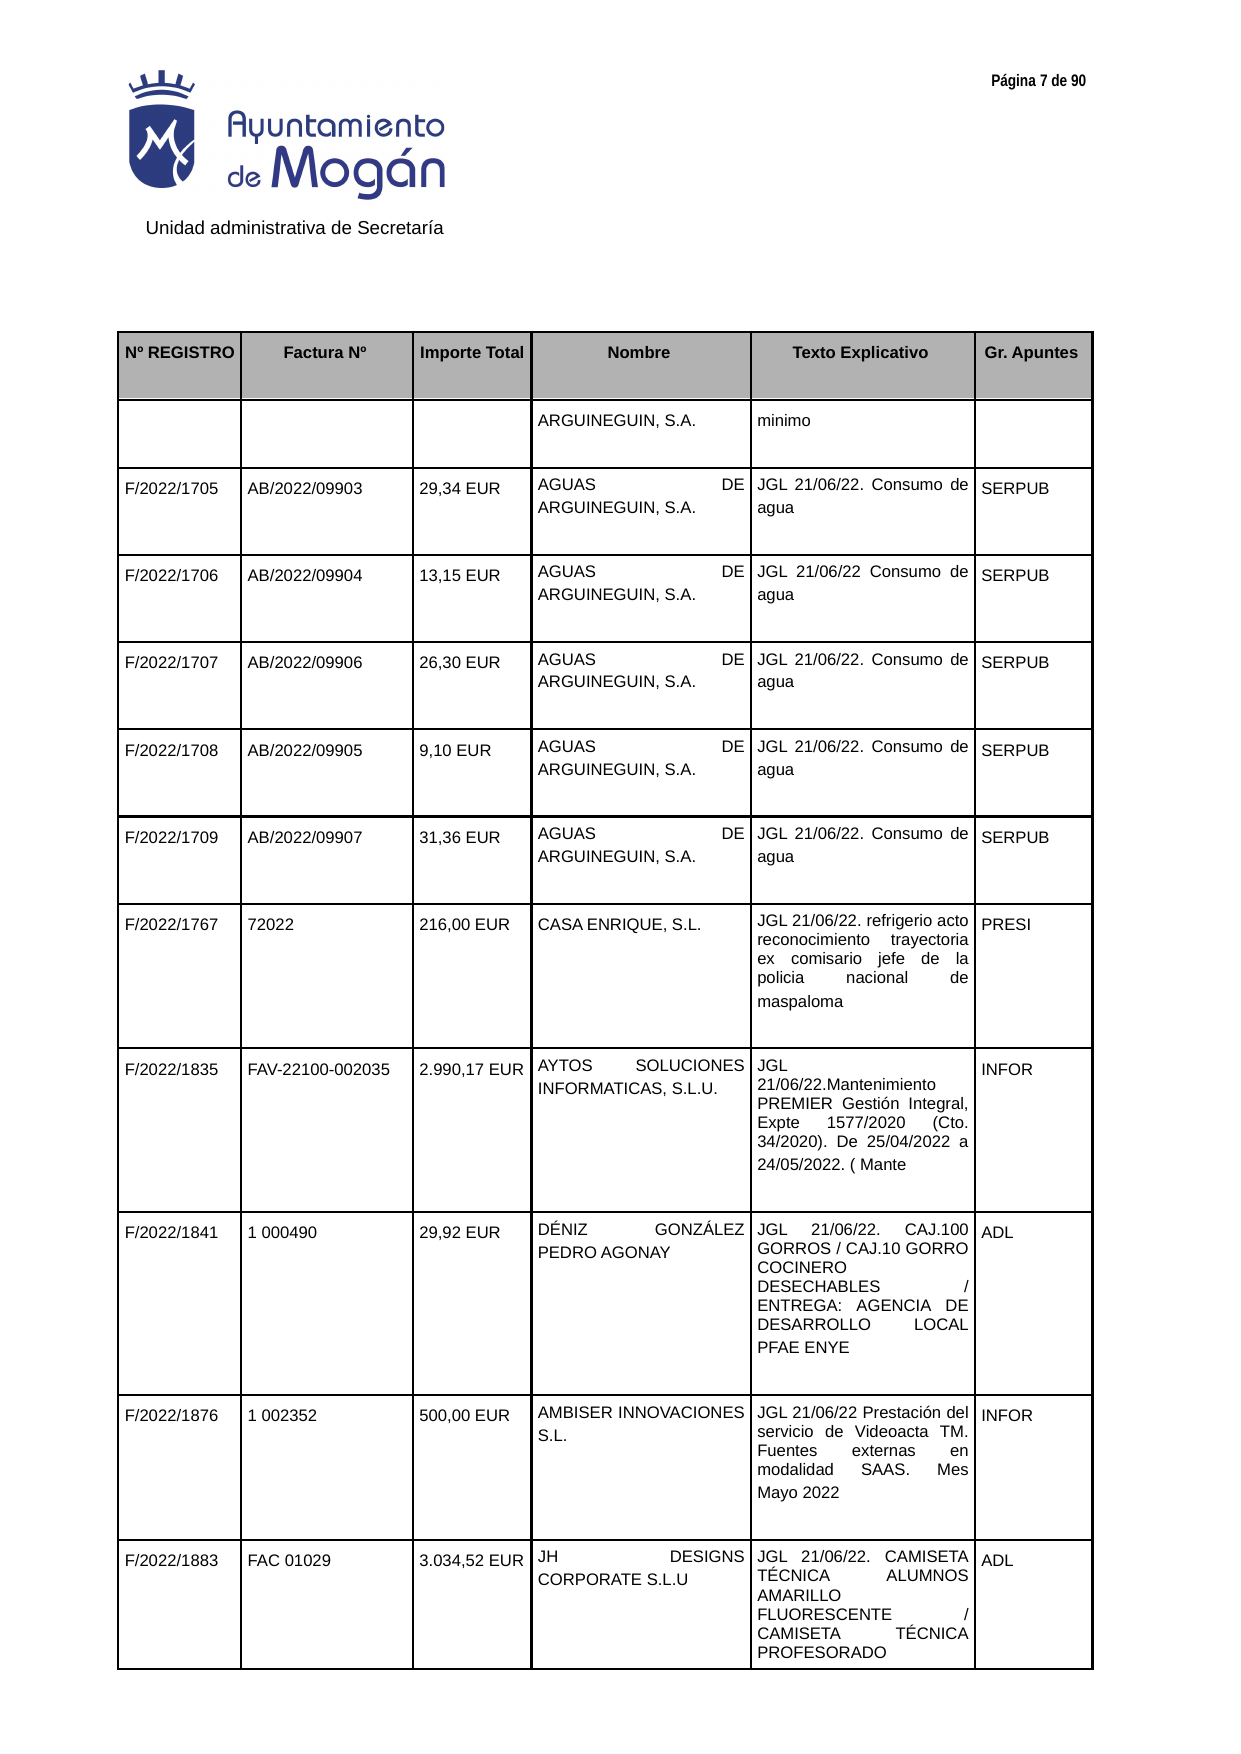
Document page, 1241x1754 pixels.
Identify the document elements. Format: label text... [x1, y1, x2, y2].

table_cell 1 000490 [242, 1213, 412, 1394]
table_cell F/2022/1706 [119, 556, 240, 641]
table_cell [414, 401, 530, 467]
table_cell 216,00 EUR [414, 905, 530, 1047]
table_cell SERPUB [976, 556, 1091, 641]
table_cell JGL 21/06/22 Consumo de agua [752, 556, 974, 641]
table_cell 9,10 EUR [414, 730, 530, 815]
table_cell ARGUINEGUIN, S.A. [533, 401, 750, 467]
table_cell F/2022/1841 [119, 1213, 240, 1394]
table_cell ADL [976, 1213, 1091, 1394]
table_header Texto Explicativo [752, 333, 974, 398]
table_cell AGUAS DE ARGUINEGUIN, S.A. [533, 469, 750, 554]
table_cell SERPUB [976, 469, 1091, 554]
table_cell AMBISER INNOVACIONES S.L. [533, 1396, 750, 1539]
table_cell AYTOS SOLUCIONES INFORMATICAS, S.L.U. [533, 1049, 750, 1211]
table_cell AB/2022/09903 [242, 469, 412, 554]
table_cell F/2022/1708 [119, 730, 240, 815]
table_cell INFOR [976, 1049, 1091, 1211]
table_cell JGL 21/06/22. Consumo de agua [752, 469, 974, 554]
table_cell SERPUB [976, 730, 1091, 815]
table_header Gr. Apuntes [976, 333, 1091, 398]
table_cell JH DESIGNS CORPORATE S.L.U [533, 1541, 750, 1668]
table_cell JGL 21/06/22. Consumo de agua [752, 818, 974, 902]
table_cell F/2022/1835 [119, 1049, 240, 1211]
table_cell DÉNIZ GONZÁLEZ PEDRO AGONAY [533, 1213, 750, 1394]
table_cell AGUAS DE ARGUINEGUIN, S.A. [533, 818, 750, 902]
table_header Nombre [533, 333, 750, 398]
table_cell F/2022/1876 [119, 1396, 240, 1539]
table_cell 29,34 EUR [414, 469, 530, 554]
table_cell CASA ENRIQUE, S.L. [533, 905, 750, 1047]
table_cell AB/2022/09904 [242, 556, 412, 641]
table_cell 26,30 EUR [414, 643, 530, 728]
table_cell FAC 01029 [242, 1541, 412, 1668]
table_cell [976, 401, 1091, 467]
table_cell 500,00 EUR [414, 1396, 530, 1539]
table_cell AB/2022/09907 [242, 818, 412, 902]
table_cell PRESI [976, 905, 1091, 1047]
table_cell JGL 21/06/22. CAMISETA TÉCNICA ALUMNOS AMARILLO FLUORESCENTE / CAMISETA TÉCNICA PROFESORADO [752, 1541, 974, 1668]
table_cell F/2022/1883 [119, 1541, 240, 1668]
table_cell SERPUB [976, 643, 1091, 728]
table_cell JGL 21/06/22 Prestación del servicio de Videoacta TM. Fuentes externas en modalidad SAAS. Mes Mayo 2022 [752, 1396, 974, 1539]
table_cell AGUAS DE ARGUINEGUIN, S.A. [533, 556, 750, 641]
picture [128, 70, 445, 206]
table_cell F/2022/1767 [119, 905, 240, 1047]
table_cell minimo [752, 401, 974, 467]
table_cell JGL 21/06/22. CAJ.100 GORROS / CAJ.10 GORRO COCINERO DESECHABLES / ENTREGA: AGENCIA DE DESARROLLO LOCAL PFAE ENYE [752, 1213, 974, 1394]
table_cell SERPUB [976, 818, 1091, 902]
table_cell FAV-22100-002035 [242, 1049, 412, 1211]
table_cell JGL 21/06/22. Consumo de agua [752, 643, 974, 728]
table_cell F/2022/1709 [119, 818, 240, 902]
table_cell F/2022/1705 [119, 469, 240, 554]
table_cell AGUAS DE ARGUINEGUIN, S.A. [533, 643, 750, 728]
table_cell [242, 401, 412, 467]
table_cell JGL 21/06/22. Consumo de agua [752, 730, 974, 815]
table_cell AB/2022/09905 [242, 730, 412, 815]
table_cell JGL 21/06/22.Mantenimiento PREMIER Gestión Integral, Expte 1577/2020 (Cto. 34/2020). De 25/04/2022 a 24/05/2022. ( Mante [752, 1049, 974, 1211]
table_cell INFOR [976, 1396, 1091, 1539]
table_cell 2.990,17 EUR [414, 1049, 530, 1211]
table_header Nº REGISTRO [119, 333, 240, 398]
table_header Factura Nº [242, 333, 412, 398]
table_header Importe Total [414, 333, 530, 398]
table_cell [119, 401, 240, 467]
table_cell ADL [976, 1541, 1091, 1668]
table_cell F/2022/1707 [119, 643, 240, 728]
table_cell 31,36 EUR [414, 818, 530, 902]
table_cell 13,15 EUR [414, 556, 530, 641]
table_cell 3.034,52 EUR [414, 1541, 530, 1668]
table_cell 29,92 EUR [414, 1213, 530, 1394]
table_cell JGL 21/06/22. refrigerio acto reconocimiento trayectoria ex comisario jefe de la policia nacional de maspaloma [752, 905, 974, 1047]
table_cell AB/2022/09906 [242, 643, 412, 728]
table_cell 1 002352 [242, 1396, 412, 1539]
table_cell 72022 [242, 905, 412, 1047]
table_cell AGUAS DE ARGUINEGUIN, S.A. [533, 730, 750, 815]
